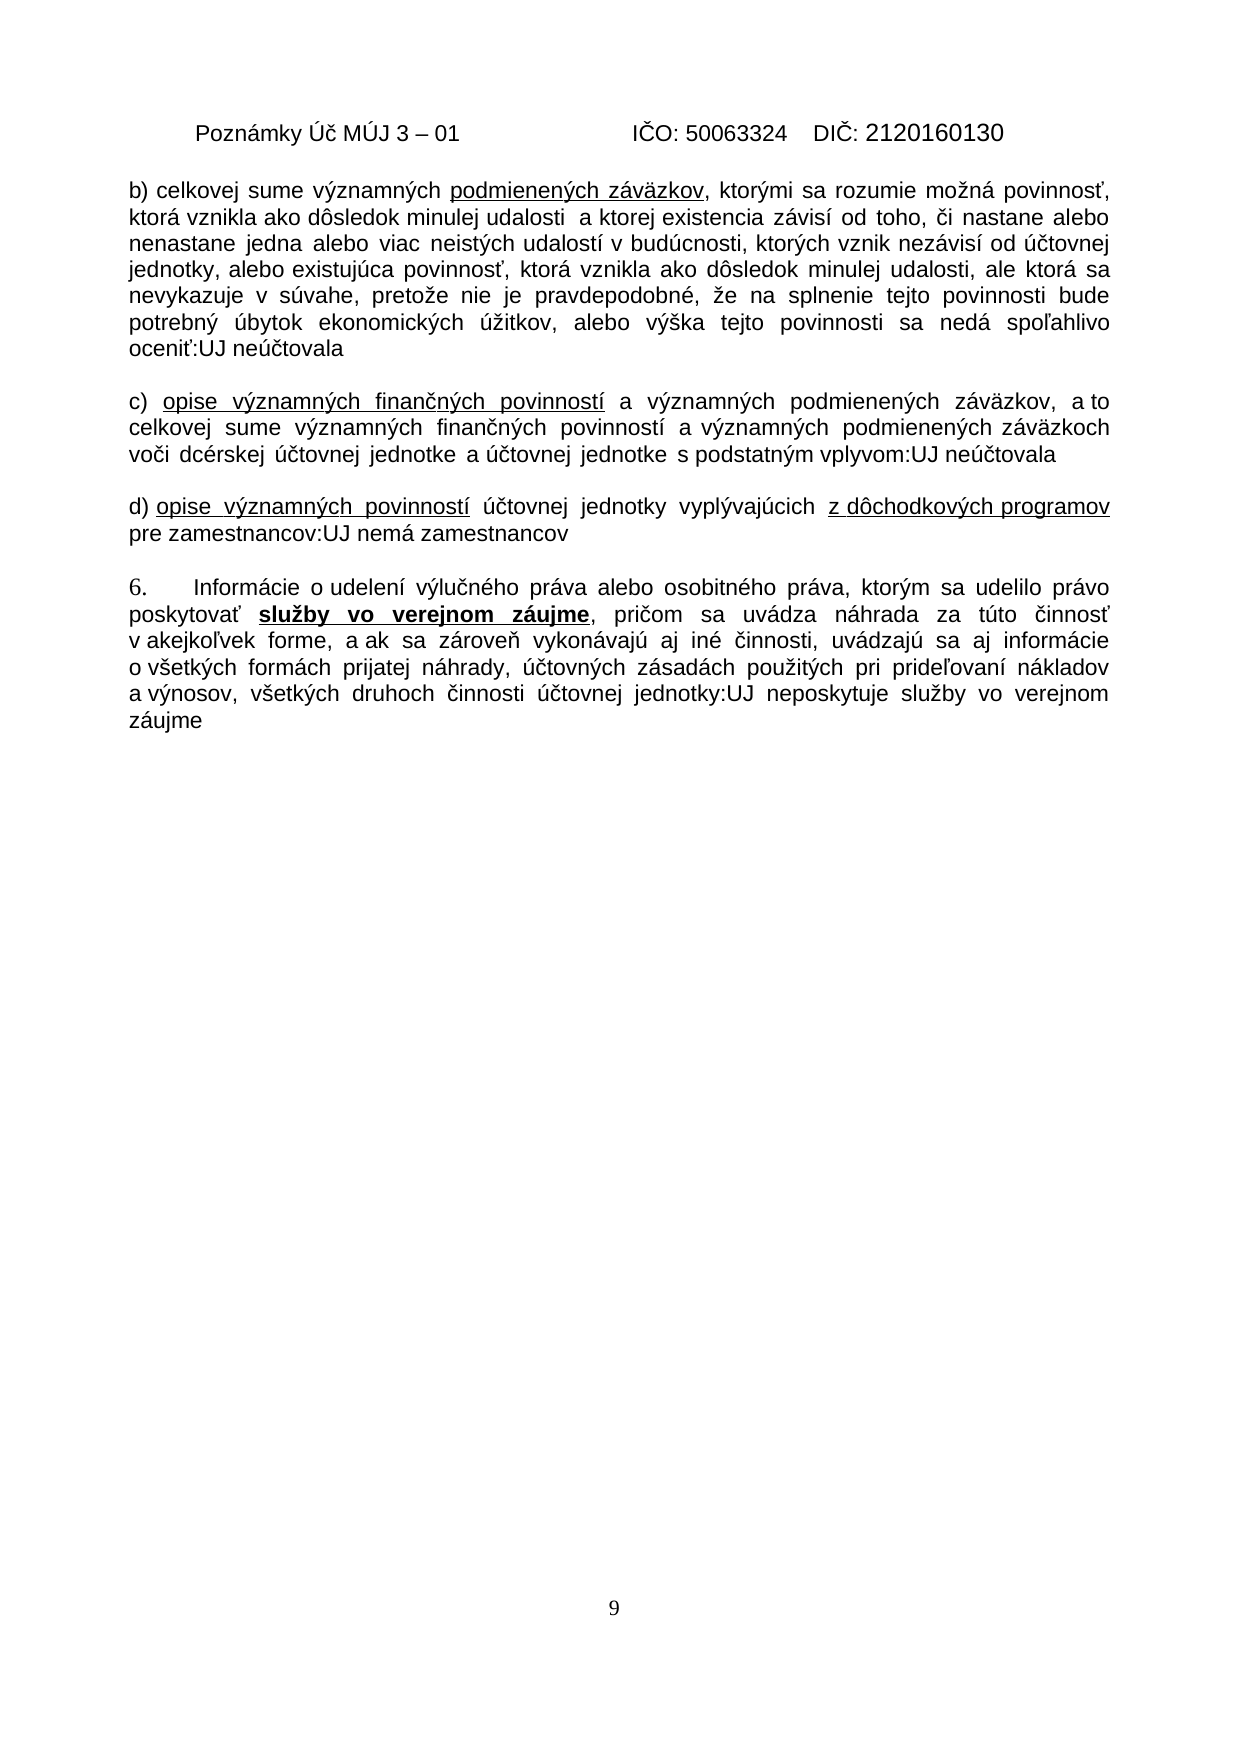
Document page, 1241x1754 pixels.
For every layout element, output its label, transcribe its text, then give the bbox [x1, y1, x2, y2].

text 9 [118, 1595, 1110, 1621]
text d) opise významných povinností účtovnej jednotky vyplývajúcich z dôchodkových programov pre zamestnancov:UJ nemá zamestnancov [129, 493, 1110, 546]
text b) celkovej sume významných podmienených záväzkov, ktorými sa rozumie možná povinnosť, ktorá vznikla ako dôsledok minulej udalosti a ktorej existencia závisí od toho, či nastane alebo nenastane jedna alebo viac neistých udalostí v budúcnosti, ktorých vznik nezávisí od účtovnej jednotky, alebo existujúca povinnosť, ktorá vznikla ako dôsledok minulej udalosti, ale ktorá sa nevykazuje v súvahe, pretože nie je pravdepodobné, že na splnenie tejto povinnosti bude potrebný úbytok ekonomických úžitkov, alebo výška tejto povinnosti sa nedá spoľahlivo oceniť:UJ neúčtovala [129, 177, 1110, 362]
list Informácie o udelení výlučného práva alebo osobitného práva, ktorým sa udelilo právo poskytovať služby vo verejnom záujme, pričom sa uvádza náhrada za túto činnosť v akejkoľvek forme, a ak sa zároveň vykonávajú aj iné činnosti, uvádzajú sa aj informácie o všetkých formách prijatej náhrady, účtovných zásadách použitých pri prideľovaní nákladov a výnosov, všetkých druhoch činnosti účtovnej jednotky:UJ neposkytuje služby vo verejnom záujme [129, 572, 1110, 733]
text c) opise významných finančných povinností a významných podmienených záväzkov, a to celkovej sume významných finančných povinností a významných podmienených záväzkoch voči dcérskej účtovnej jednotke a účtovnej jednotke s podstatným vplyvom:UJ neúčtovala [129, 388, 1110, 467]
